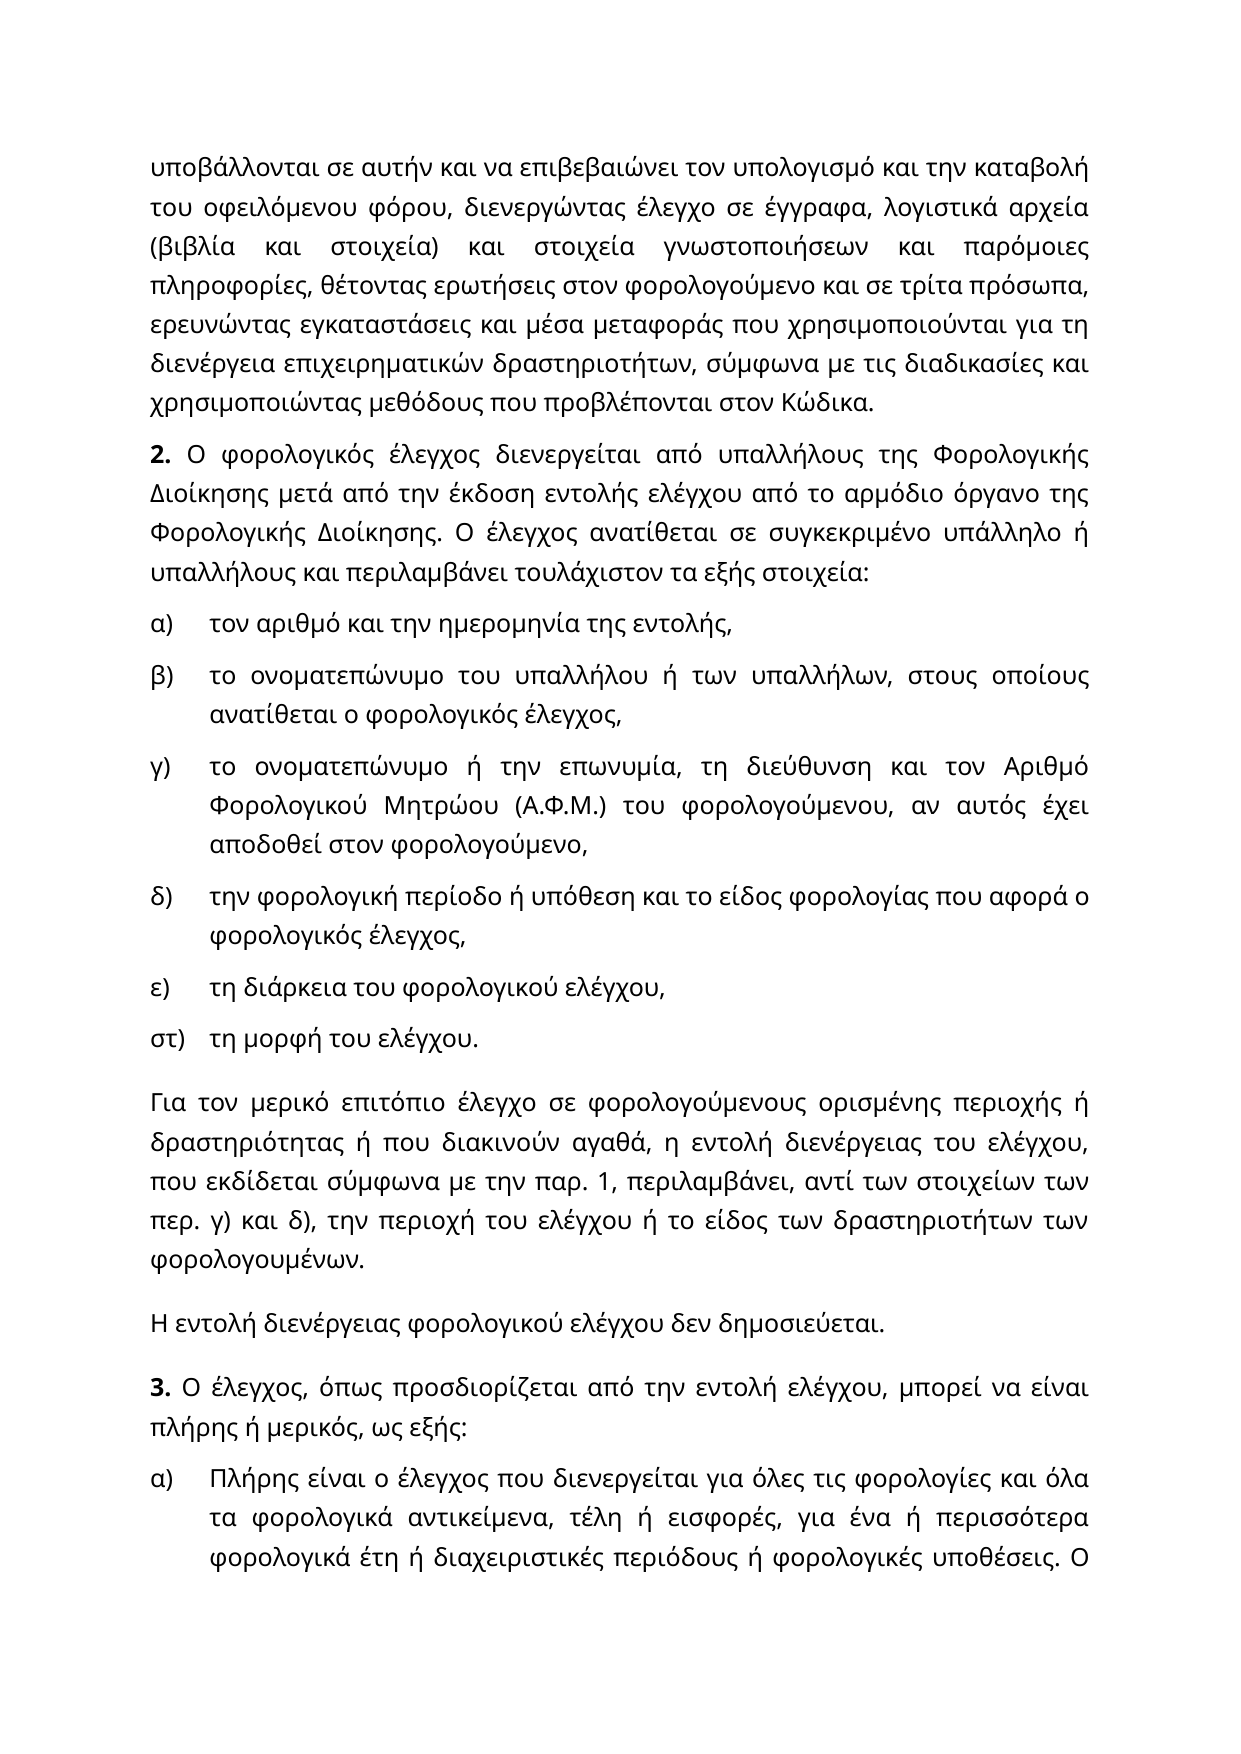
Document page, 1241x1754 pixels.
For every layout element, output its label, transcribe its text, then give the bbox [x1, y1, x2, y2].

text 3. Ο έλεγχος, όπως προσδιορίζεται από την εντολή ελέγχου, μπορεί να είναι πλήρης ή μερικός, ως εξής: [150, 1370, 1090, 1443]
text Για τον μερικό επιτόπιο έλεγχο σε φορολογούμενους ορισμένης περιοχής ή δραστηριότητας ή που διακινούν αγαθά, η εντολή διενέργειας του ελέγχου, που εκδίδεται σύμφωνα με την παρ. 1, περιλαμβάνει, αντί των στοιχείων των περ. γ) και δ), την περιοχή του ελέγχου ή το είδος των δραστηριοτήτων των φορολογουμένων. [150, 1085, 1090, 1276]
list δ) την φορολογική περίοδο ή υπόθεση και το είδος φορολογίας που αφορά ο φορολογικός έλεγχος, [150, 878, 1090, 952]
list β) το ονοματεπώνυμο του υπαλλήλου ή των υπαλλήλων, στους οποίους ανατίθεται ο φορολογικός έλεγχος, [150, 657, 1090, 731]
list στ) τη μορφή του ελέγχου. [150, 1021, 1090, 1055]
text Η εντολή διενέργειας φορολογικού ελέγχου δεν δημοσιεύεται. [150, 1306, 1090, 1340]
list ε) τη διάρκεια του φορολογικού ελέγχου, [150, 969, 1090, 1003]
text 2. Ο φορολογικός έλεγχος διενεργείται από υπαλλήλους της Φορολογικής Διοίκησης μετά από την έκδοση εντολής ελέγχου από το αρμόδιο όργανο της Φορολογικής Διοίκησης. Ο έλεγχος ανατίθεται σε συγκεκριμένο υπάλληλο ή υπαλλήλους και περιλαμβάνει τουλάχιστον τα εξής στοιχεία: [150, 437, 1090, 588]
list α) Πλήρης είναι ο έλεγχος που διενεργείται για όλες τις φορολογίες και όλα τα φορολογικά αντικείμενα, τέλη ή εισφορές, για ένα ή περισσότερα φορολογικά έτη ή διαχειριστικές περιόδους ή φορολογικές υποθέσεις. Ο [150, 1461, 1090, 1573]
list α) τον αριθμό και την ημερομηνία της εντολής, [150, 606, 1090, 640]
text υποβάλλονται σε αυτήν και να επιβεβαιώνει τον υπολογισμό και την καταβολή του οφειλόμενου φόρου, διενεργώντας έλεγχο σε έγγραφα, λογιστικά αρχεία (βιβλία και στοιχεία) και στοιχεία γνωστοποιήσεων και παρόμοιες πληροφορίες, θέτοντας ερωτήσεις στον φορολογούμενο και σε τρίτα πρόσωπα, ερευνώντας εγκαταστάσεις και μέσα μεταφοράς που χρησιμοποιούνται για τη διενέργεια επιχειρηματικών δραστηριοτήτων, σύμφωνα με τις διαδικασίες και χρησιμοποιώντας μεθόδους που προβλέπονται στον Κώδικα. [150, 150, 1090, 419]
list γ) το ονοματεπώνυμο ή την επωνυμία, τη διεύθυνση και τον Αριθμό Φορολογικού Μητρώου (Α.Φ.Μ.) του φορολογούμενου, αν αυτός έχει αποδοθεί στον φορολογούμενο, [150, 748, 1090, 861]
